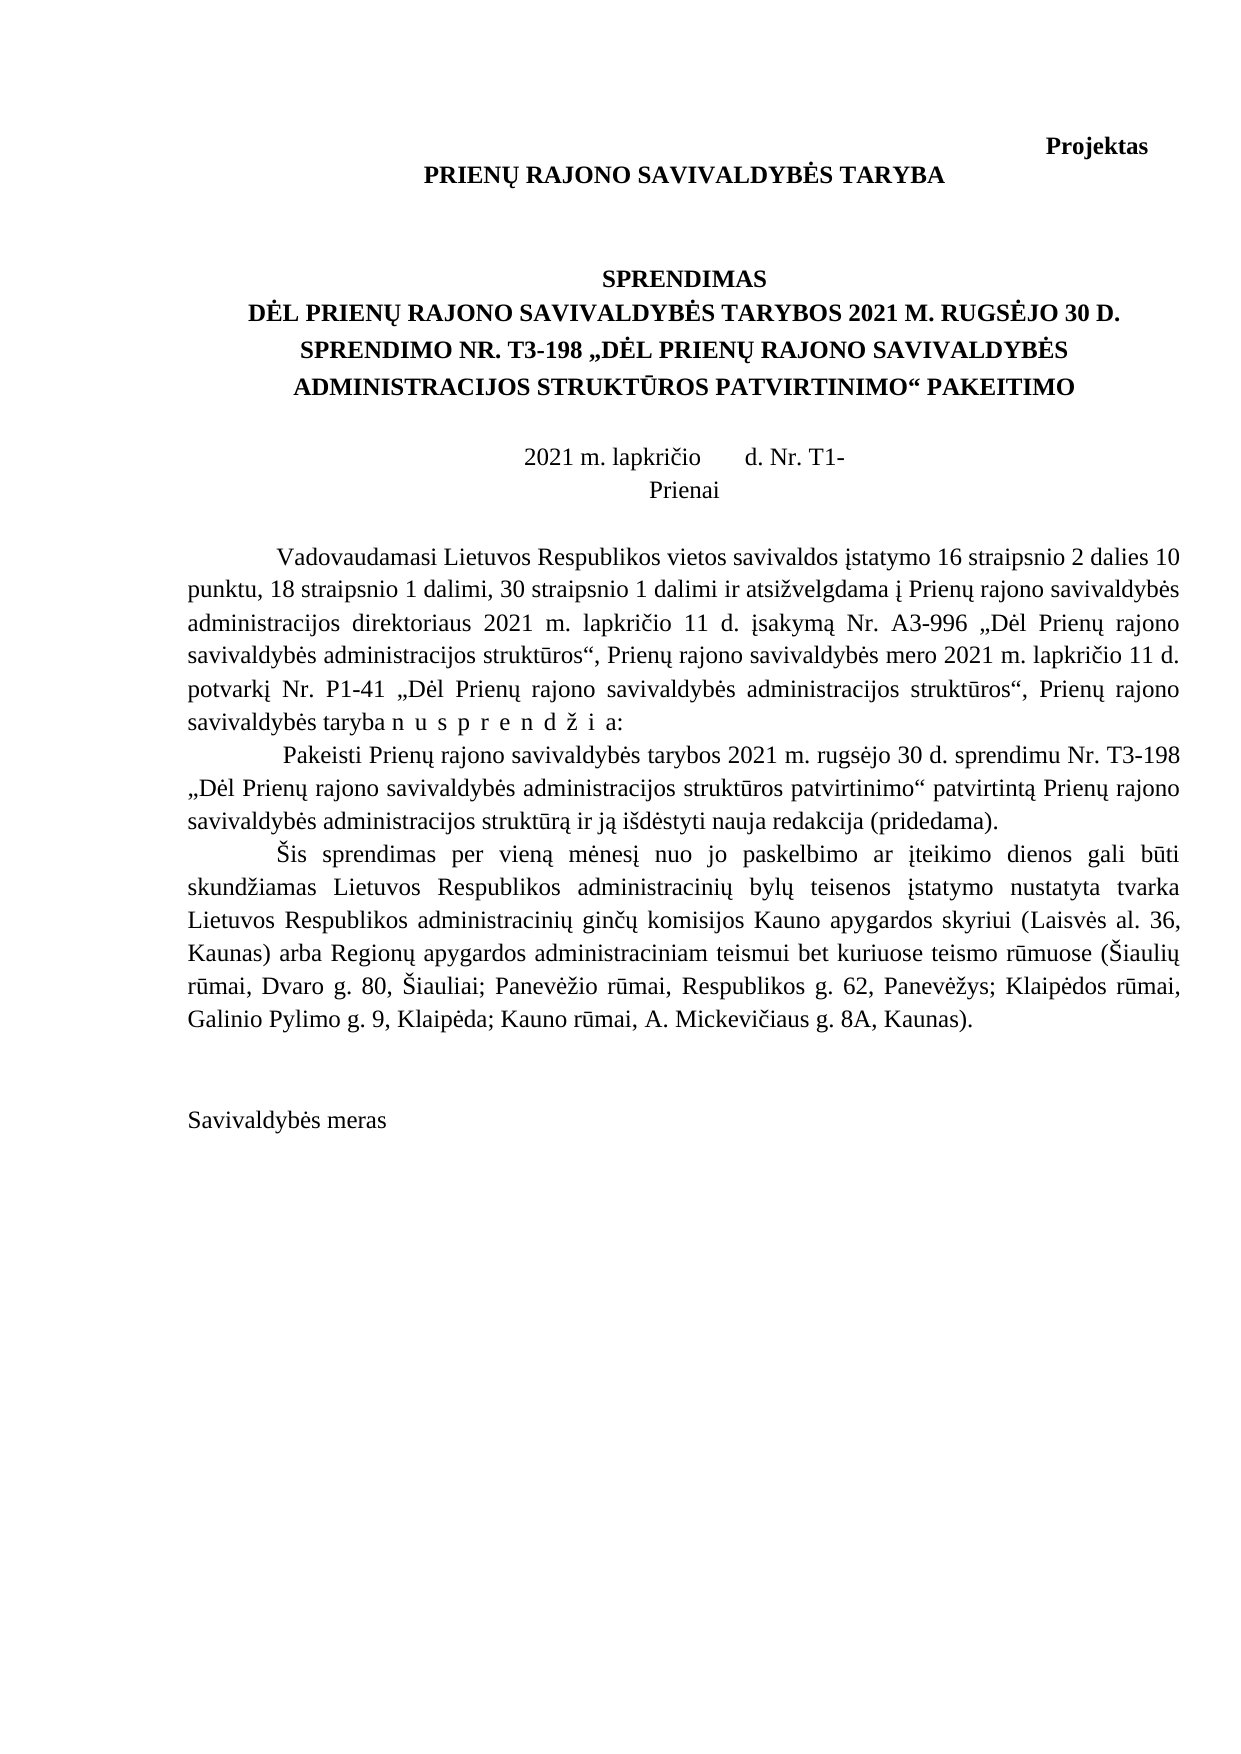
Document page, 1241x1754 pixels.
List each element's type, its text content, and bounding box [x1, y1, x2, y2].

text Vadovaudamasi Lietuvos Respublikos vietos savivaldos įstatymo 16 straipsnio 2 dalies 10 punktu, 18 straipsnio 1 dalimi, 30 straipsnio 1 dalimi ir atsižvelgdama į Prienų rajono savivaldybės administracijos direktoriaus 2021 m. lapkričio 11 d. įsakymą Nr. A3-996 „Dėl Prienų rajono savivaldybės administracijos struktūros“, Prienų rajono savivaldybės mero 2021 m. lapkričio 11 d. potvarkį Nr. P1-41 „Dėl Prienų rajono savivaldybės administracijos struktūros“, Prienų rajono savivaldybės taryba nusprendžia: [187, 542, 1181, 735]
text DĖL PRIENŲ RAJONO SAVIVALDYBĖS TARYBOS 2021 M. RUGSĖJO 30 D. SPRENDIMO NR. T3-198 „DĖL PRIENŲ RAJONO SAVIVALDYBĖS ADMINISTRACIJOS STRUKTŪROS PATVIRTINIMO“ PAKEITIMO [187, 298, 1181, 401]
text Projektas [187, 131, 1181, 160]
text Pakeisti Prienų rajono savivaldybės tarybos 2021 m. rugsėjo 30 d. sprendimu Nr. T3-198 „Dėl Prienų rajono savivaldybės administracijos struktūros patvirtinimo“ patvirtintą Prienų rajono savivaldybės administracijos struktūrą ir ją išdėstyti nauja redakcija (pridedama). [187, 740, 1181, 834]
text Savivaldybės meras [187, 1105, 1181, 1134]
text Šis sprendimas per vieną mėnesį nuo jo paskelbimo ar įteikimo dienos gali būti skundžiamas Lietuvos Respublikos administracinių bylų teisenos įstatymo nustatyta tvarka Lietuvos Respublikos administracinių ginčų komisijos Kauno apygardos skyriui (Laisvės al. 36, Kaunas) arba Regionų apygardos administraciniam teismui bet kuriuose teismo rūmuose (Šiaulių rūmai, Dvaro g. 80, Šiauliai; Panevėžio rūmai, Respublikos g. 62, Panevėžys; Klaipėdos rūmai, Galinio Pylimo g. 9, Klaipėda; Kauno rūmai, A. Mickevičiaus g. 8A, Kaunas). [187, 839, 1181, 1033]
text Prienai [187, 476, 1181, 504]
text SPRENDIMAS [187, 264, 1181, 293]
text 2021 m. lapkričio d. Nr. T1- [187, 442, 1181, 471]
text PRIENŲ RAJONO SAVIVALDYBĖS TARYBA [187, 160, 1181, 188]
